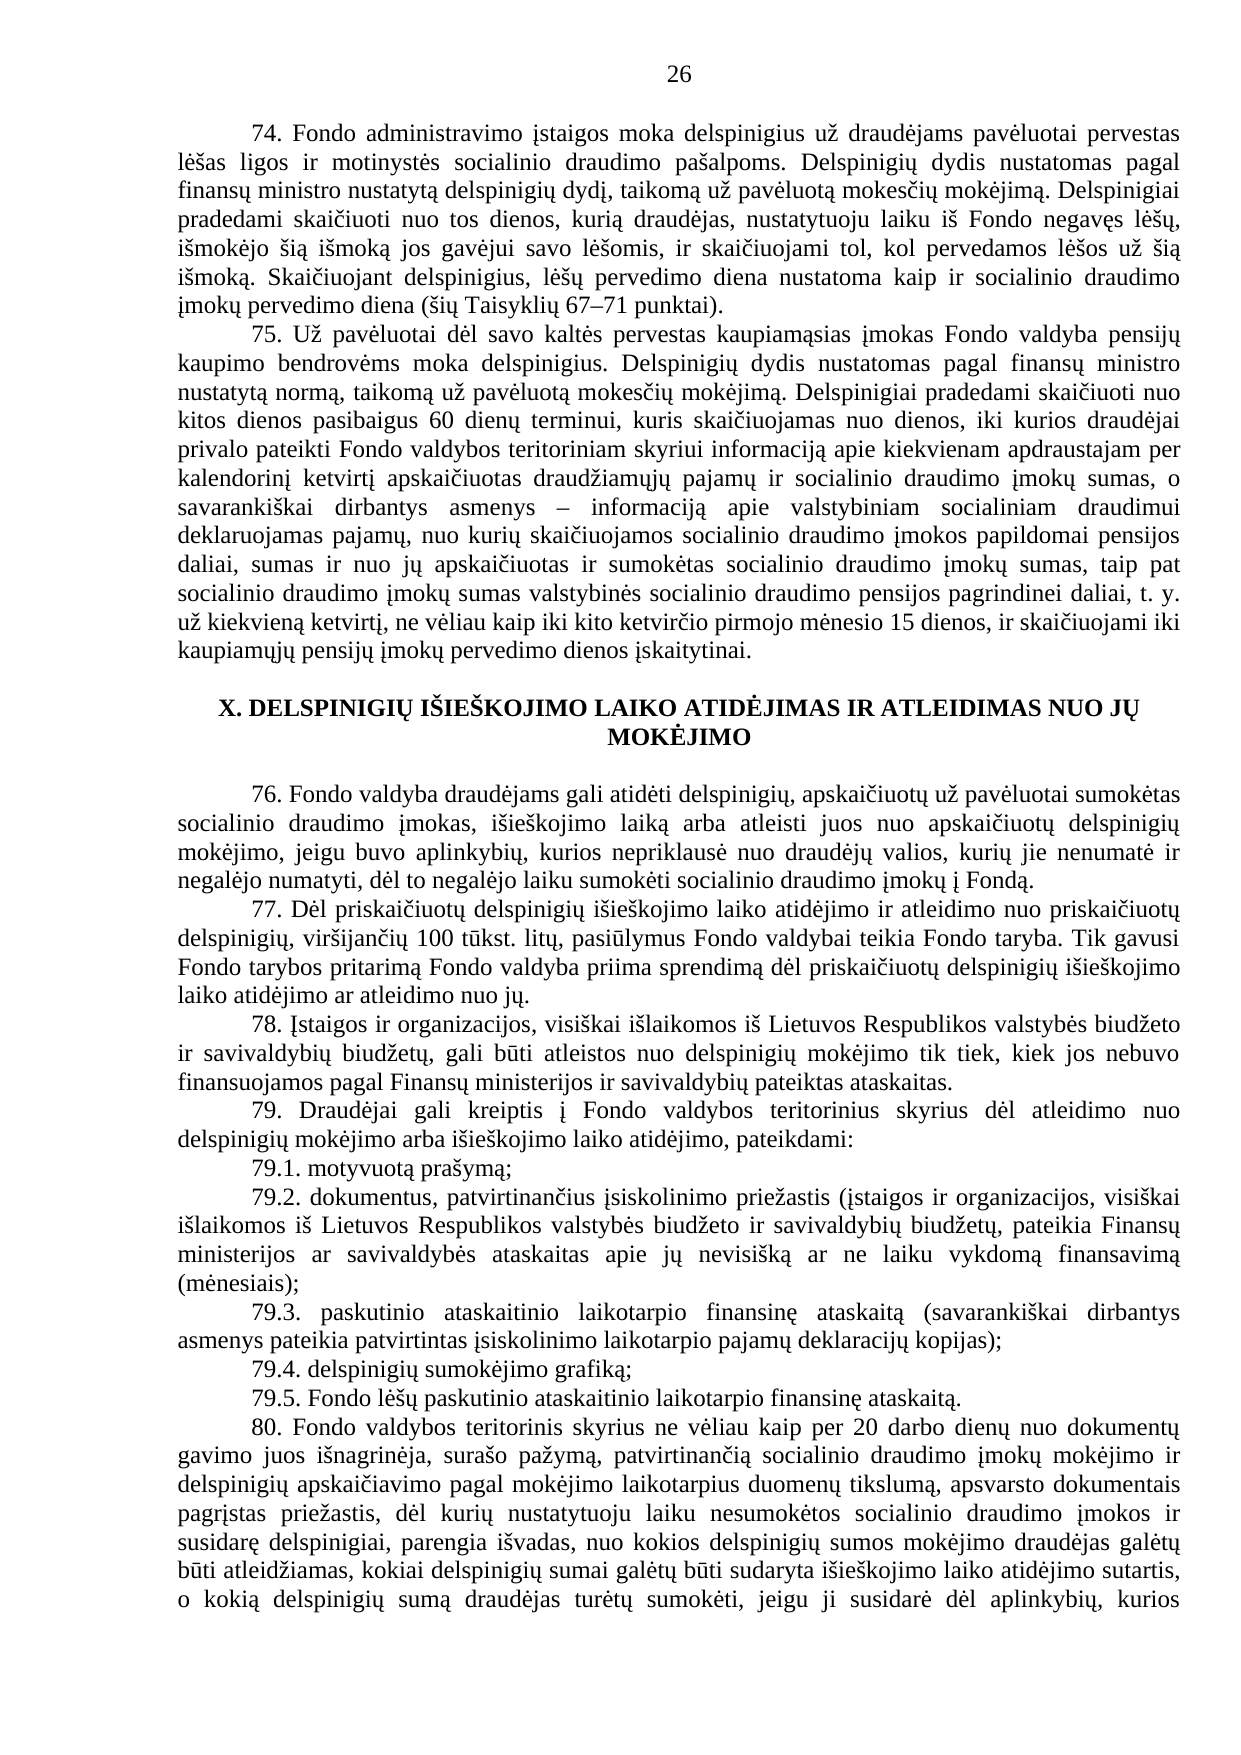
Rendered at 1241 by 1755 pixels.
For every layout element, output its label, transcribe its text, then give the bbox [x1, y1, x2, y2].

text X. DELSPINIGIŲ IŠIEŠKOJIMO LAIKO ATIDĖJIMAS IR ATLEIDIMAS NUO JŲ MOKĖJIMO [177, 693, 1181, 751]
text 80. Fondo valdybos teritorinis skyrius ne vėliau kaip per 20 darbo dienų nuo dokumentų gavimo juos išnagrinėja, surašo pažymą, patvirtinančią socialinio draudimo įmokų mokėjimo ir delspinigių apskaičiavimo pagal mokėjimo laikotarpius duomenų tikslumą, apsvarsto dokumentais pagrįstas priežastis, dėl kurių nustatytuoju laiku nesumokėtos socialinio draudimo įmokos ir susidarę delspinigiai, parengia išvadas, nuo kokios delspinigių sumos mokėjimo draudėjas galėtų būti atleidžiamas, kokiai delspinigių sumai galėtų būti sudaryta išieškojimo laiko atidėjimo sutartis, o kokią delspinigių sumą draudėjas turėtų sumokėti, jeigu ji susidarė dėl aplinkybių, kurios [177, 1412, 1181, 1613]
text 74. Fondo administravimo įstaigos moka delspinigius už draudėjams pavėluotai pervestas lėšas ligos ir motinystės socialinio draudimo pašalpoms. Delspinigių dydis nustatomas pagal finansų ministro nustatytą delspinigių dydį, taikomą už pavėluotą mokesčių mokėjimą. Delspinigiai pradedami skaičiuoti nuo tos dienos, kurią draudėjas, nustatytuoju laiku iš Fondo negavęs lėšų, išmokėjo šią išmoką jos gavėjui savo lėšomis, ir skaičiuojami tol, kol pervedamos lėšos už šią išmoką. Skaičiuojant delspinigius, lėšų pervedimo diena nustatoma kaip ir socialinio draudimo įmokų pervedimo diena (šių Taisyklių 67–71 punktai). [177, 118, 1181, 319]
text 79.2. dokumentus, patvirtinančius įsiskolinimo priežastis (įstaigos ir organizacijos, visiškai išlaikomos iš Lietuvos Respublikos valstybės biudžeto ir savivaldybių biudžetų, pateikia Finansų ministerijos ar savivaldybės ataskaitas apie jų nevisišką ar ne laiku vykdomą finansavimą (mėnesiais); [177, 1182, 1181, 1297]
text 79.3. paskutinio ataskaitinio laikotarpio finansinę ataskaitą (savarankiškai dirbantys asmenys pateikia patvirtintas įsiskolinimo laikotarpio pajamų deklaracijų kopijas); [177, 1297, 1181, 1354]
text 79. Draudėjai gali kreiptis į Fondo valdybos teritorinius skyrius dėl atleidimo nuo delspinigių mokėjimo arba išieškojimo laiko atidėjimo, pateikdami: [177, 1096, 1181, 1153]
text 76. Fondo valdyba draudėjams gali atidėti delspinigių, apskaičiuotų už pavėluotai sumokėtas socialinio draudimo įmokas, išieškojimo laiką arba atleisti juos nuo apskaičiuotų delspinigių mokėjimo, jeigu buvo aplinkybių, kurios nepriklausė nuo draudėjų valios, kurių jie nenumatė ir negalėjo numatyti, dėl to negalėjo laiku sumokėti socialinio draudimo įmokų į Fondą. [177, 779, 1181, 894]
text 78. Įstaigos ir organizacijos, visiškai išlaikomos iš Lietuvos Respublikos valstybės biudžeto ir savivaldybių biudžetų, gali būti atleistos nuo delspinigių mokėjimo tik tiek, kiek jos nebuvo finansuojamos pagal Finansų ministerijos ir savivaldybių pateiktas ataskaitas. [177, 1009, 1181, 1096]
text 79.1. motyvuotą prašymą; [177, 1153, 1181, 1182]
text 79.5. Fondo lėšų paskutinio ataskaitinio laikotarpio finansinę ataskaitą. [177, 1383, 1181, 1412]
text 77. Dėl priskaičiuotų delspinigių išieškojimo laiko atidėjimo ir atleidimo nuo priskaičiuotų delspinigių, viršijančių 100 tūkst. litų, pasiūlymus Fondo valdybai teikia Fondo taryba. Tik gavusi Fondo tarybos pritarimą Fondo valdyba priima sprendimą dėl priskaičiuotų delspinigių išieškojimo laiko atidėjimo ar atleidimo nuo jų. [177, 894, 1181, 1009]
text 79.4. delspinigių sumokėjimo grafiką; [177, 1354, 1181, 1383]
text 75. Už pavėluotai dėl savo kaltės pervestas kaupiamąsias įmokas Fondo valdyba pensijų kaupimo bendrovėms moka delspinigius. Delspinigių dydis nustatomas pagal finansų ministro nustatytą normą, taikomą už pavėluotą mokesčių mokėjimą. Delspinigiai pradedami skaičiuoti nuo kitos dienos pasibaigus 60 dienų terminui, kuris skaičiuojamas nuo dienos, iki kurios draudėjai privalo pateikti Fondo valdybos teritoriniam skyriui informaciją apie kiekvienam apdraustajam per kalendorinį ketvirtį apskaičiuotas draudžiamųjų pajamų ir socialinio draudimo įmokų sumas, o savarankiškai dirbantys asmenys – informaciją apie valstybiniam socialiniam draudimui deklaruojamas pajamų, nuo kurių skaičiuojamos socialinio draudimo įmokos papildomai pensijos daliai, sumas ir nuo jų apskaičiuotas ir sumokėtas socialinio draudimo įmokų sumas, taip pat socialinio draudimo įmokų sumas valstybinės socialinio draudimo pensijos pagrindinei daliai, t. y. už kiekvieną ketvirtį, ne vėliau kaip iki kito ketvirčio pirmojo mėnesio 15 dienos, ir skaičiuojami iki kaupiamųjų pensijų įmokų pervedimo dienos įskaitytinai. [177, 319, 1181, 664]
